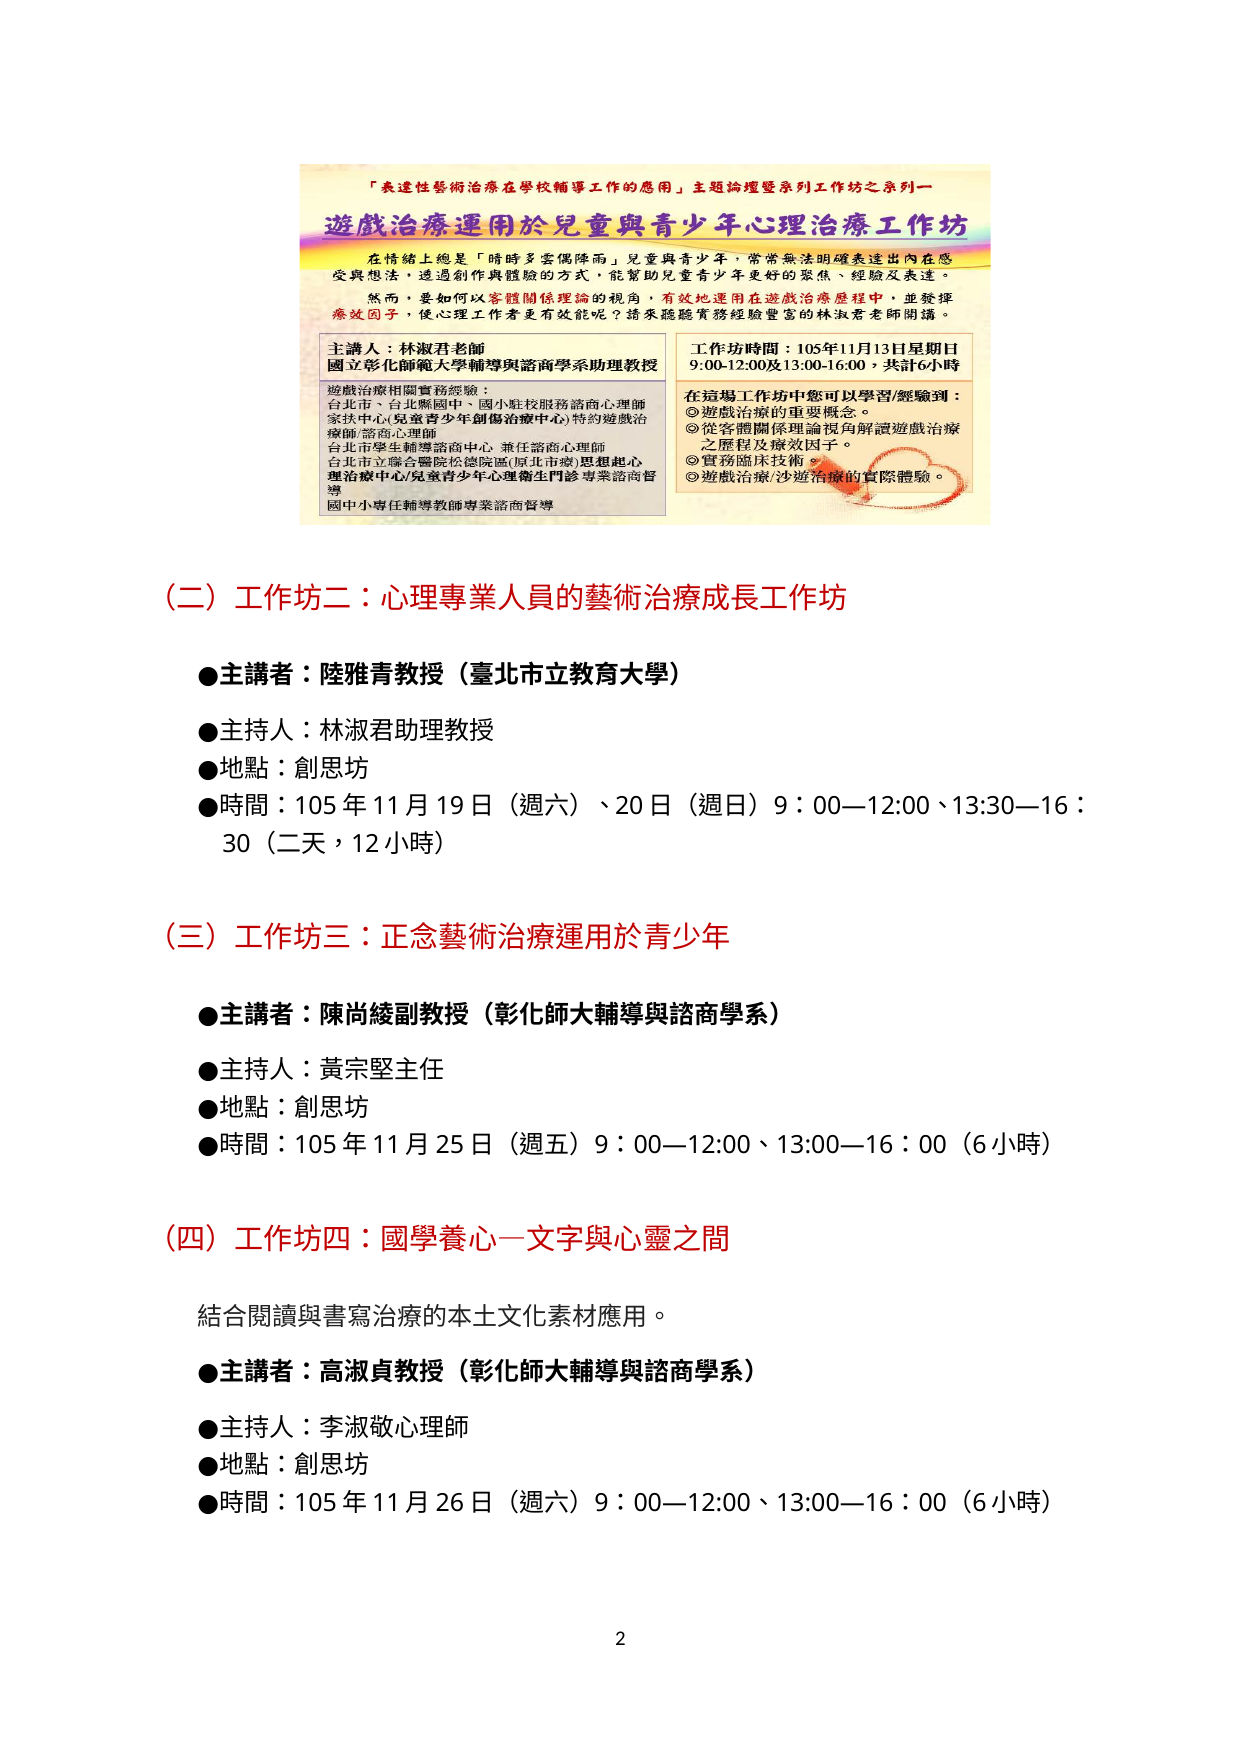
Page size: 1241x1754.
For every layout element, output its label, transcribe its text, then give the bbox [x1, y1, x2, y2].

text （四）工作坊四：國學養心—文字與心靈之間 [147, 1199, 1093, 1274]
text ●地點：創思坊 [197, 747, 1093, 785]
text ●主持人：李淑敬心理師 [197, 1407, 1093, 1444]
text 結合閱讀與書寫治療的本土文化素材應用。 [197, 1295, 1093, 1333]
text ●時間：105年11月26日（週六）9：00—12:00、13:00—16：00（6小時） [197, 1482, 1093, 1519]
text ●地點：創思坊 [197, 1087, 1093, 1124]
text ●主持人：黃宗堅主任 [197, 1049, 1093, 1087]
text ●時間：105年11月25日（週五）9：00—12:00、13:00—16：00（6小時） [197, 1124, 1093, 1162]
text ●地點：創思坊 [197, 1444, 1093, 1482]
text ●主講者：陳尚綾副教授（彰化師大輔導與諮商學系） [197, 994, 1093, 1031]
text （三）工作坊三：正念藝術治療運用於青少年 [147, 897, 1093, 972]
text ●主講者：陸雅青教授（臺北市立教育大學） [197, 654, 1093, 692]
text ●主持人：林淑君助理教授 [197, 710, 1093, 747]
text ●主講者：高淑貞教授（彰化師大輔導與諮商學系） [197, 1351, 1093, 1388]
text （二）工作坊二：心理專業人員的藝術治療成長工作坊 [147, 558, 1093, 633]
text ●時間：105年11月19日（週六）、20日（週日）9：00—12:00、13:30—16：30（二天，12小時） [197, 785, 1093, 860]
picture [299, 164, 991, 525]
